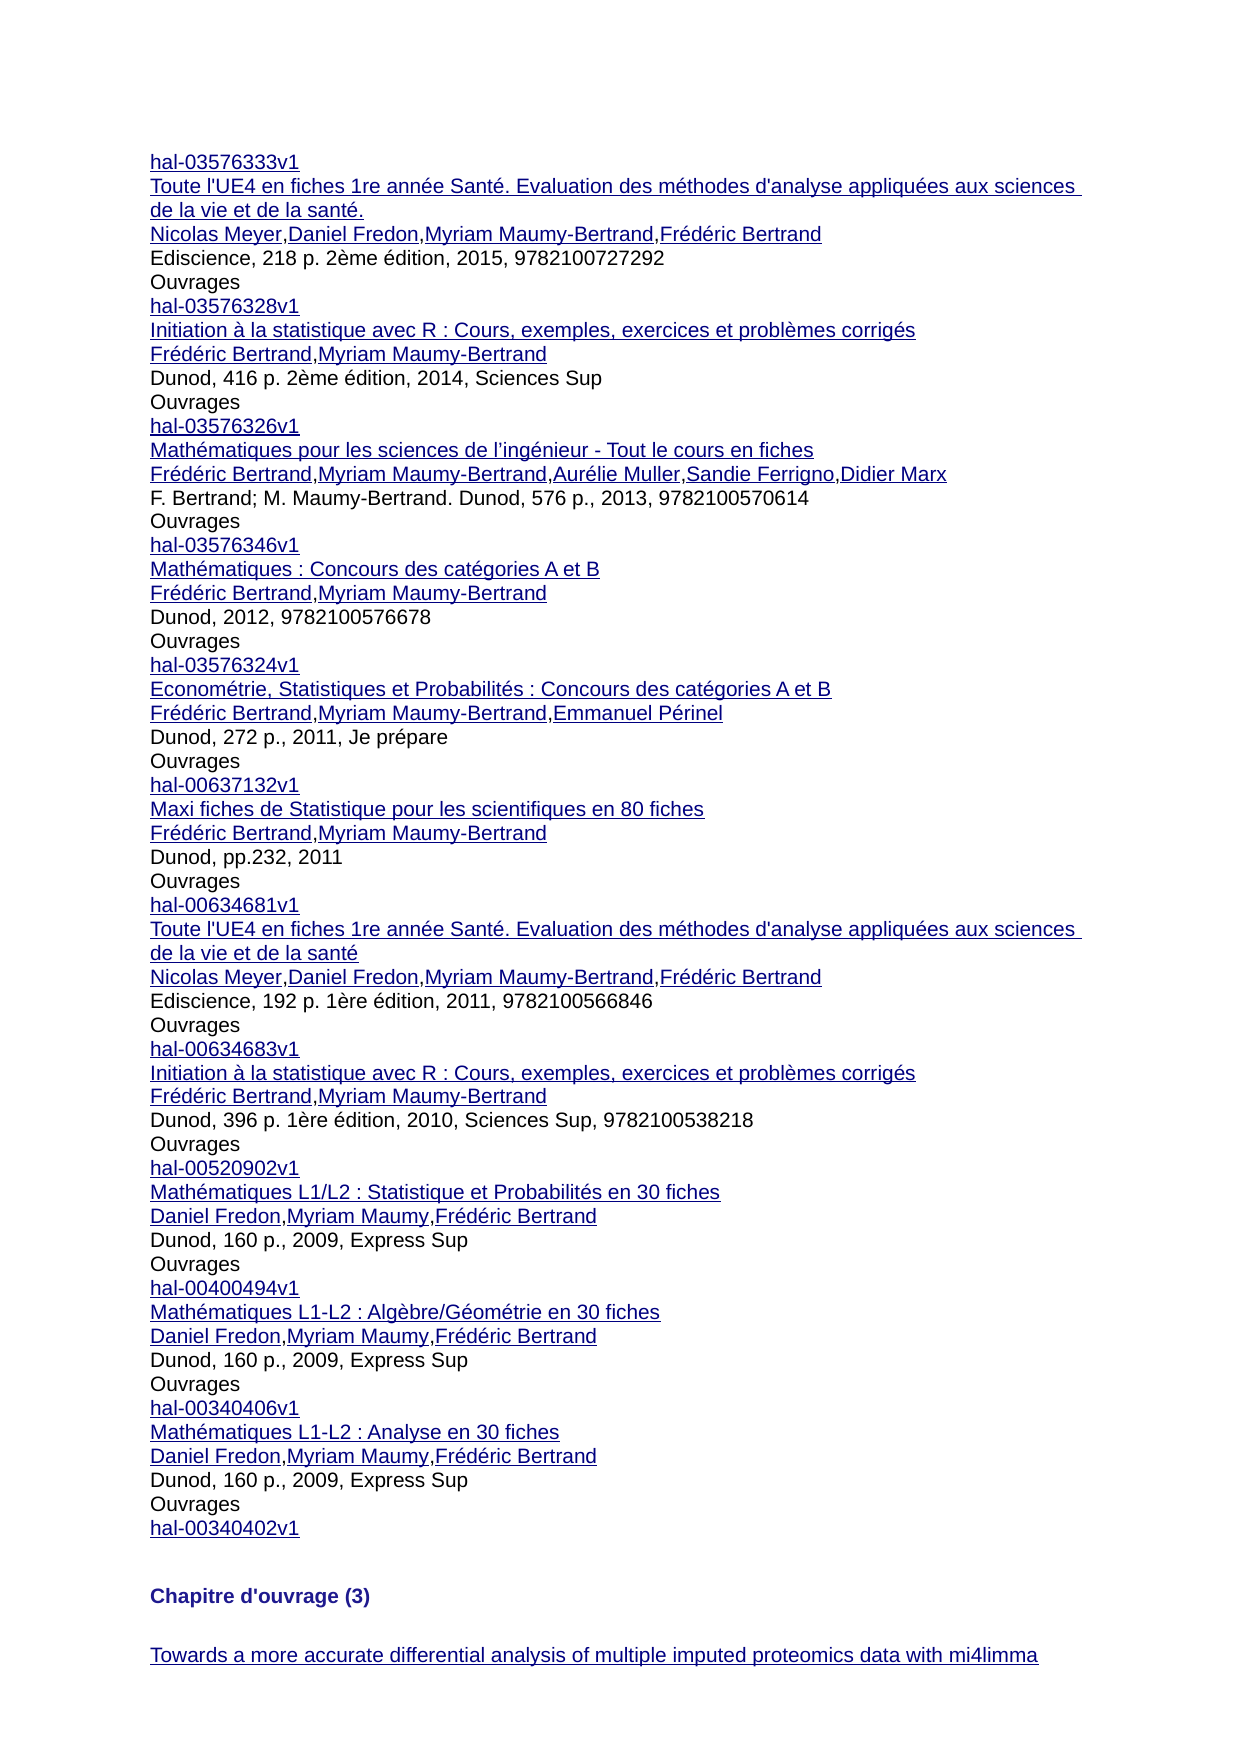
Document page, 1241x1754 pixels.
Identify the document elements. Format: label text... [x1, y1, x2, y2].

table_cell Mathématiques : Concours des catégories A et B Frédéric Bertrand,Myriam Maumy-Bertrand Dunod, 2012, 9782100576678 Ouvrages hal-03576324v1 [150, 557, 1090, 677]
table_cell Mathématiques L1-L2 : Algèbre/Géométrie en 30 fiches Daniel Fredon,Myriam Maumy,Frédéric Bertrand Dunod, 160 p., 2009, Express Sup Ouvrages hal-00340406v1 [150, 1300, 1090, 1420]
table_cell Toute l'UE4 en fiches 1re année Santé. Evaluation des méthodes d'analyse appliquées aux sciences de la vie et de la santé Nicolas Meyer,Daniel Fredon,Myriam Maumy-Bertrand,Frédéric Bertrand Ediscience, 192 p. 1ère édition, 2011, 9782100566846 Ouvrages hal-00634683v1 [150, 917, 1090, 1060]
table_header Towards a more accurate differential analysis of multiple imputed proteomics data with mi4limma [150, 1643, 1090, 1667]
table_cell Initiation à la statistique avec R : Cours, exemples, exercices et problèmes corrigés Frédéric Bertrand,Myriam Maumy-Bertrand Dunod, 416 p. 2ème édition, 2014, Sciences Sup Ouvrages hal-03576326v1 [150, 318, 1090, 437]
table_cell Maxi fiches de Statistique pour les scientifiques en 80 fiches Frédéric Bertrand,Myriam Maumy-Bertrand Dunod, pp.232, 2011 Ouvrages hal-00634681v1 [150, 797, 1090, 917]
table_cell Initiation à la statistique avec R : Cours, exemples, exercices et problèmes corrigés Frédéric Bertrand,Myriam Maumy-Bertrand Dunod, 396 p. 1ère édition, 2010, Sciences Sup, 9782100538218 Ouvrages hal-00520902v1 [150, 1060, 1090, 1180]
table_cell Econométrie, Statistiques et Probabilités : Concours des catégories A et B Frédéric Bertrand,Myriam Maumy-Bertrand,Emmanuel Périnel Dunod, 272 p., 2011, Je prépare Ouvrages hal-00637132v1 [150, 677, 1090, 797]
table_cell Mathématiques L1/L2 : Statistique et Probabilités en 30 fiches Daniel Fredon,Myriam Maumy,Frédéric Bertrand Dunod, 160 p., 2009, Express Sup Ouvrages hal-00400494v1 [150, 1180, 1090, 1300]
subtitle Chapitre d'ouvrage (3) [150, 1584, 1090, 1608]
table_cell Mathématiques L1-L2 : Analyse en 30 fiches Daniel Fredon,Myriam Maumy,Frédéric Bertrand Dunod, 160 p., 2009, Express Sup Ouvrages hal-00340402v1 [150, 1420, 1090, 1539]
table_cell Mathématiques pour les sciences de l’ingénieur - Tout le cours en fiches Frédéric Bertrand,Myriam Maumy-Bertrand,Aurélie Muller,Sandie Ferrigno,Didier Marx F. Bertrand; M. Maumy-Bertrand. Dunod, 576 p., 2013, 9782100570614 Ouvrages hal-03576346v1 [150, 438, 1090, 557]
table_cell hal-03576333v1 [150, 150, 1090, 174]
table_cell Toute l'UE4 en fiches 1re année Santé. Evaluation des méthodes d'analyse appliquées aux sciences de la vie et de la santé. Nicolas Meyer,Daniel Fredon,Myriam Maumy-Bertrand,Frédéric Bertrand Ediscience, 218 p. 2ème édition, 2015, 9782100727292 Ouvrages hal-03576328v1 [150, 174, 1090, 318]
